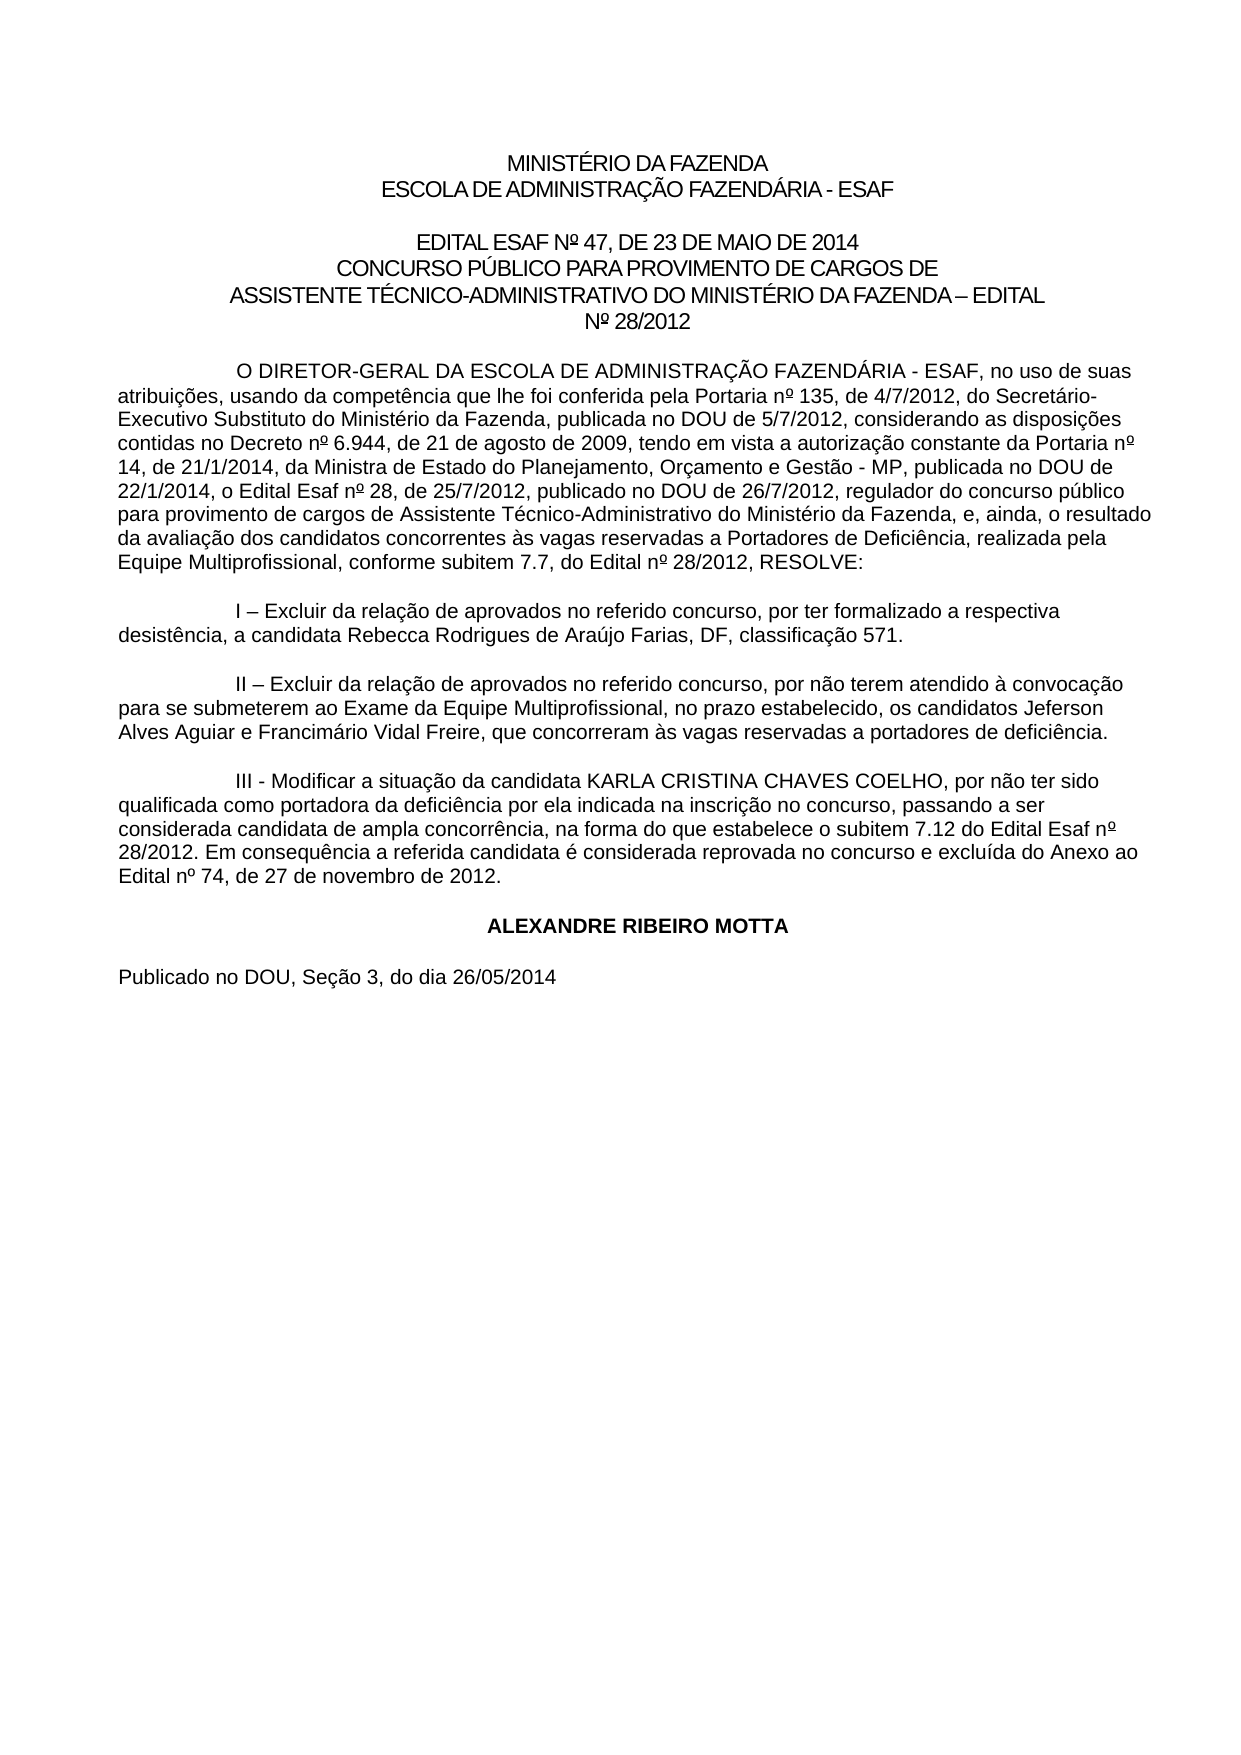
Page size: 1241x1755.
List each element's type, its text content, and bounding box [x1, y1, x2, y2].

text ALEXANDRE RIBEIRO MOTTA [118, 913, 1158, 937]
text II – Excluir da relação de aprovados no referido concurso, por não terem atendido à convocação para se submeterem ao Exame da Equipe Multiprofissional, no prazo estabelecido, os candidatos Jeferson Alves Aguiar e Francimário Vidal Freire, que concorreram às vagas reservadas a portadores de deficiência. [118, 672, 1159, 743]
text Nº 28/2012 [118, 308, 1158, 334]
text CONCURSO PÚBLICO PARA PROVIMENTO DE CARGOS DE [118, 255, 1158, 282]
text ASSISTENTE TÉCNICO-ADMINISTRATIVO DO MINISTÉRIO DA FAZENDA – EDITAL [118, 282, 1158, 308]
text MINISTÉRIO DA FAZENDA [118, 150, 1158, 176]
text III - Modificar a situação da candidata KARLA CRISTINA CHAVES COELHO, por não ter sido qualificada como portadora da deficiência por ela indicada na inscrição no concurso, passando a ser considerada candidata de ampla concorrência, na forma do que estabelece o subitem 7.12 do Edital Esaf nº 28/2012. Em consequência a referida candidata é considerada reprovada no concurso e excluída do Anexo ao Edital nº 74, de 27 de novembro de 2012. [118, 769, 1159, 888]
text EDITAL ESAF Nº 47, DE 23 DE MAIO DE 2014 [118, 229, 1158, 255]
text I – Excluir da relação de aprovados no referido concurso, por ter formalizado a respectiva desistência, a candidata Rebecca Rodrigues de Araújo Farias, DF, classificação 571. [118, 599, 1159, 647]
text Publicado no DOU, Seção 3, do dia 26/05/2014 [118, 965, 1158, 989]
text O DIRETOR-GERAL DA ESCOLA DE ADMINISTRAÇÃO FAZENDÁRIA - ESAF, no uso de suas atribuições, usando da competência que lhe foi conferida pela Portaria nº 135, de 4/7/2012, do Secretário-Executivo Substituto do Ministério da Fazenda, publicada no DOU de 5/7/2012, considerando as disposições contidas no Decreto nº 6.944, de 21 de agosto de 2009, tendo em vista a autorização constante da Portaria nº 14, de 21/1/2014, da Ministra de Estado do Planejamento, Orçamento e Gestão - MP, publicada no DOU de 22/1/2014, o Edital Esaf nº 28, de 25/7/2012, publicado no DOU de 26/7/2012, regulador do concurso público para provimento de cargos de Assistente Técnico-Administrativo do Ministério da Fazenda, e, ainda, o resultado da avaliação dos candidatos concorrentes às vagas reservadas a Portadores de Deficiência, realizada pela Equipe Multiprofissional, conforme subitem 7.7, do Edital nº 28/2012, RESOLVE: [117, 360, 1159, 574]
text ESCOLA DE ADMINISTRAÇÃO FAZENDÁRIA - ESAF [118, 176, 1158, 203]
